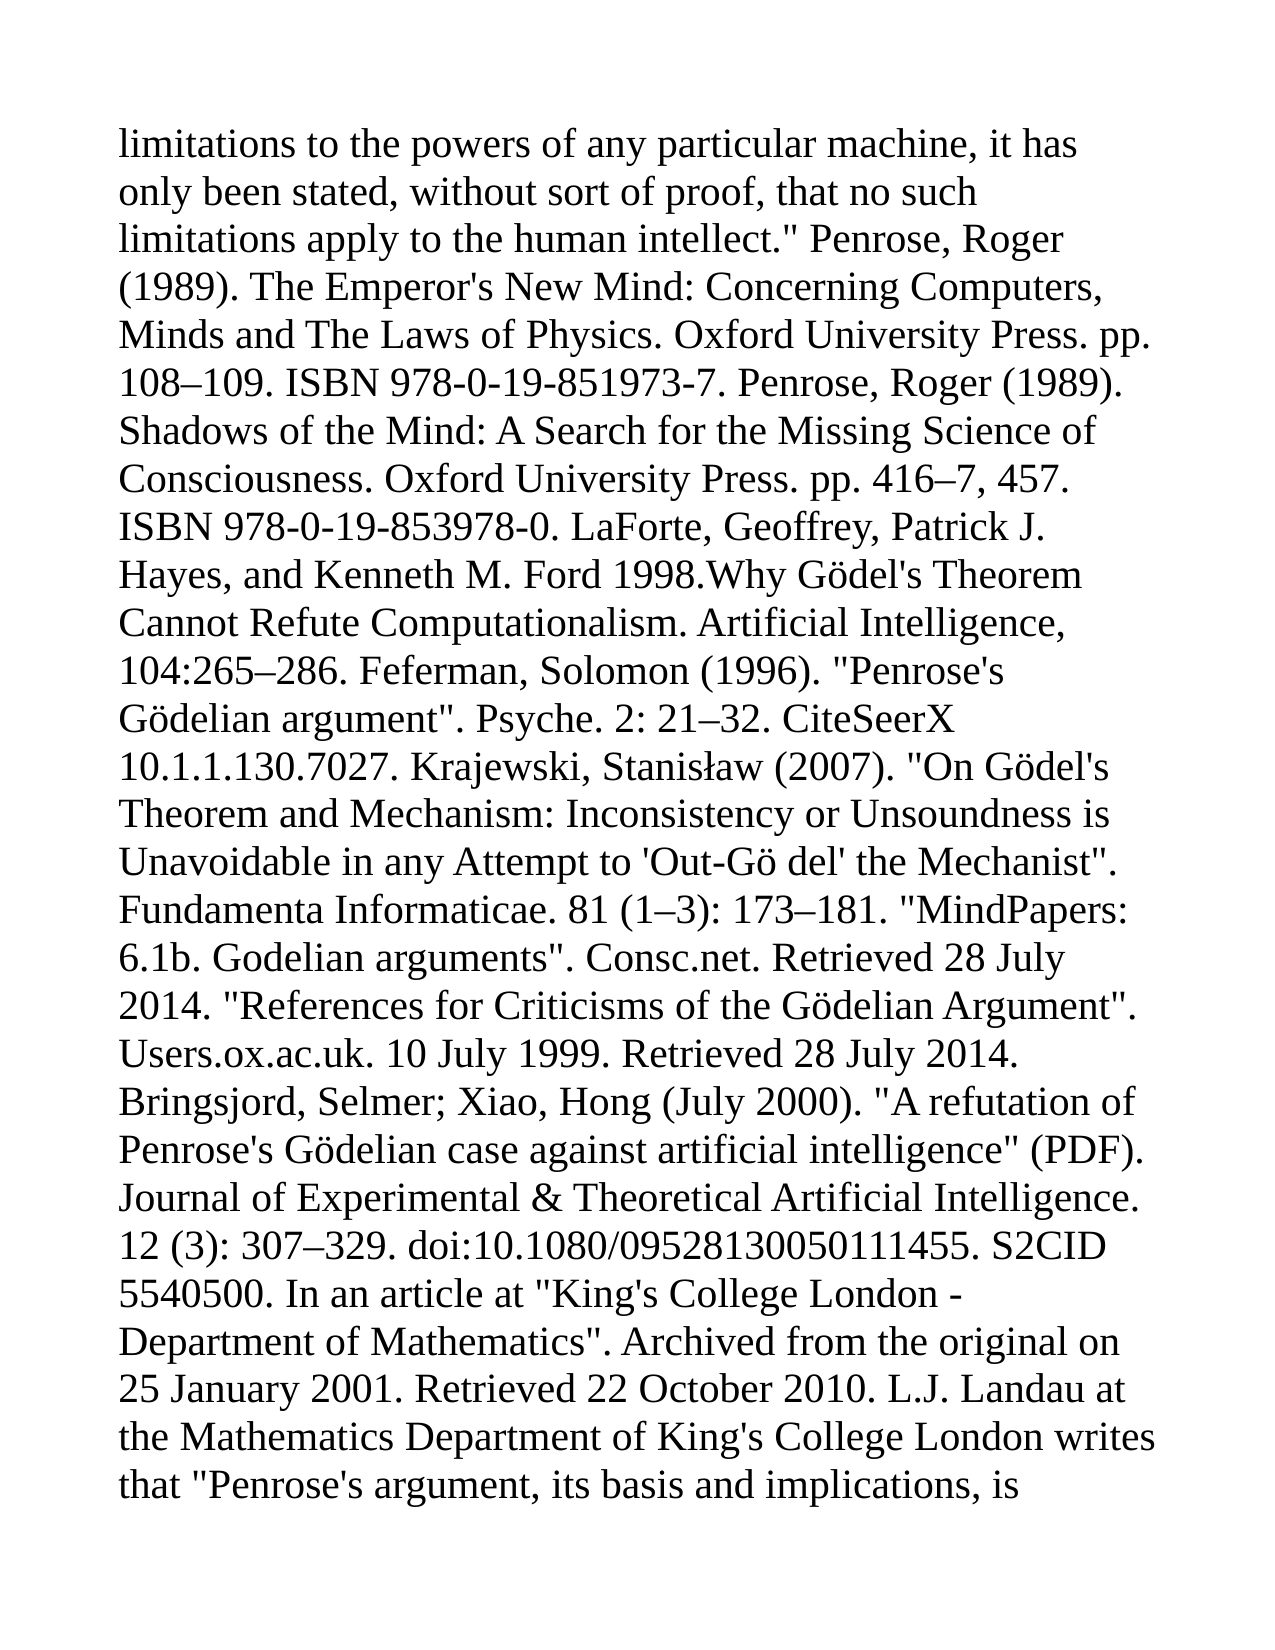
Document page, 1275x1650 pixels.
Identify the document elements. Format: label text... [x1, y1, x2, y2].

text limitations to the powers of any particular machine, it has only been stated, without sort of proof, that no such limitations apply to the human intellect." Penrose, Roger (1989). The Emperor's New Mind: Concerning Computers, Minds and The Laws of Physics. Oxford University Press. pp. 108–109. ISBN 978-0-19-851973-7. Penrose, Roger (1989). Shadows of the Mind: A Search for the Missing Science of Consciousness. Oxford University Press. pp. 416–7, 457. ISBN 978-0-19-853978-0. LaForte, Geoffrey, Patrick J. Hayes, and Kenneth M. Ford 1998.Why Gödel's Theorem Cannot Refute Computationalism. Artificial Intelligence, 104:265–286. Feferman, Solomon (1996). "Penrose's Gödelian argument". Psyche. 2: 21–32. CiteSeerX 10.1.1.130.7027. Krajewski, Stanisław (2007). "On Gödel's Theorem and Mechanism: Inconsistency or Unsoundness is Unavoidable in any Attempt to 'Out-Gö del' the Mechanist". Fundamenta Informaticae. 81 (1–3): 173–181. "MindPapers: 6.1b. Godelian arguments". Consc.net. Retrieved 28 July 2014. "References for Criticisms of the Gödelian Argument". Users.ox.ac.uk. 10 July 1999. Retrieved 28 July 2014. Bringsjord, Selmer; Xiao, Hong (July 2000). "A refutation of Penrose's Gödelian case against artificial intelligence" (PDF). Journal of Experimental & Theoretical Artificial Intelligence. 12 (3): 307–329. doi:10.1080/09528130050111455. S2CID 5540500. In an article at "King's College London - Department of Mathematics". Archived from the original on 25 January 2001. Retrieved 22 October 2010. L.J. Landau at the Mathematics Department of King's College London writes that "Penrose's argument, its basis and implications, is [118, 118, 1157, 1508]
